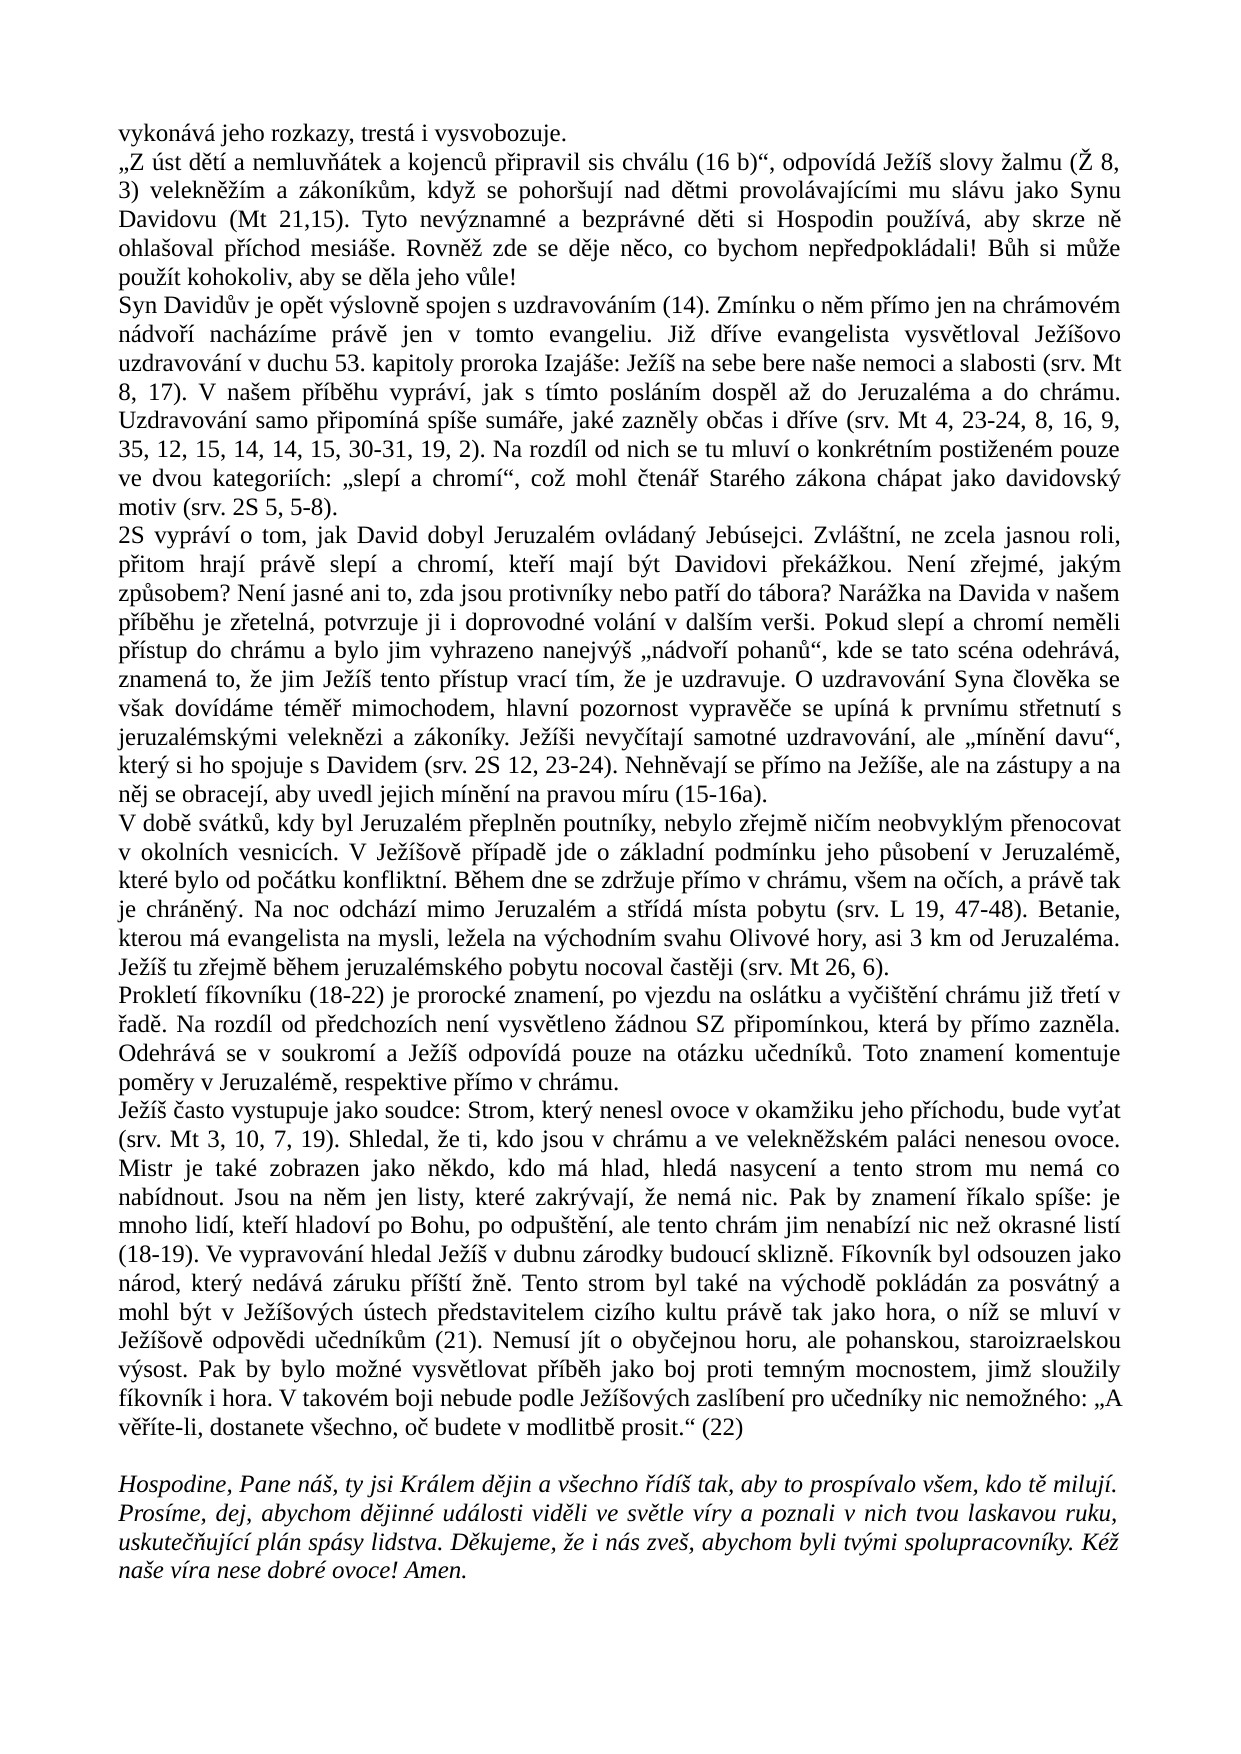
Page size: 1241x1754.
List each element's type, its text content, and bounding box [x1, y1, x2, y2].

text „Z úst dětí a nemluvňátek a kojenců připravil sis chválu (16 b)“, odpovídá Ježíš slovy žalmu (Ž 8, 3) velekněžím a zákoníkům, když se pohoršují nad dětmi provolávajícími mu slávu jako Synu Davidovu (Mt 21,15). Tyto nevýznamné a bezprávné děti si Hospodin používá, aby skrze ně ohlašoval příchod mesiáše. Rovněž zde se děje něco, co bychom nepředpokládali! Bůh si může použít kohokoliv, aby se děla jeho vůle! [118, 147, 1122, 291]
text Prokletí fíkovníku (18-22) je prorocké znamení, po vjezdu na oslátku a vyčištění chrámu již třetí v řadě. Na rozdíl od předchozích není vysvětleno žádnou SZ připomínkou, která by přímo zazněla. Odehrává se v soukromí a Ježíš odpovídá pouze na otázku učedníků. Toto znamení komentuje poměry v Jeruzalémě, respektive přímo v chrámu. [118, 981, 1122, 1096]
text V době svátků, kdy byl Jeruzalém přeplněn poutníky, nebylo zřejmě ničím neobvyklým přenocovat v okolních vesnicích. V Ježíšově případě jde o základní podmínku jeho působení v Jeruzalémě, které bylo od počátku konfliktní. Během dne se zdržuje přímo v chrámu, všem na očích, a právě tak je chráněný. Na noc odchází mimo Jeruzalém a střídá místa pobytu (srv. L 19, 47-48). Betanie, kterou má evangelista na mysli, ležela na východním svahu Olivové hory, asi 3 km od Jeruzaléma. Ježíš tu zřejmě během jeruzalémského pobytu nocoval častěji (srv. Mt 26, 6). [118, 808, 1122, 981]
text Syn Davidův je opět výslovně spojen s uzdravováním (14). Zmínku o něm přímo jen na chrámovém nádvoří nacházíme právě jen v tomto evangeliu. Již dříve evangelista vysvětloval Ježíšovo uzdravování v duchu 53. kapitoly proroka Izajáše: Ježíš na sebe bere naše nemoci a slabosti (srv. Mt 8, 17). V našem příběhu vypráví, jak s tímto posláním dospěl až do Jeruzaléma a do chrámu. Uzdravování samo připomíná spíše sumáře, jaké zazněly občas i dříve (srv. Mt 4, 23-24, 8, 16, 9, 35, 12, 15, 14, 14, 15, 30-31, 19, 2). Na rozdíl od nich se tu mluví o konkrétním postiženém pouze ve dvou kategoriích: „slepí a chromí“, což mohl čtenář Starého zákona chápat jako davidovský motiv (srv. 2S 5, 5-8). [118, 291, 1122, 521]
text Hospodine, Pane náš, ty jsi Králem dějin a všechno řídíš tak, aby to prospívalo všem, kdo tě milují. Prosíme, dej, abychom dějinné události viděli ve světle víry a poznali v nich tvou laskavou ruku, uskutečňující plán spásy lidstva. Děkujeme, že i nás zveš, abychom byli tvými spolupracovníky. Kéž naše víra nese dobré ovoce! Amen. [118, 1469, 1122, 1584]
text vykonává jeho rozkazy, trestá i vysvobozuje. [118, 118, 1122, 147]
text 2S vypráví o tom, jak David dobyl Jeruzalém ovládaný Jebúsejci. Zvláštní, ne zcela jasnou roli, přitom hrají právě slepí a chromí, kteří mají být Davidovi překážkou. Není zřejmé, jakým způsobem? Není jasné ani to, zda jsou protivníky nebo patří do tábora? Narážka na Davida v našem příběhu je zřetelná, potvrzuje ji i doprovodné volání v dalším verši. Pokud slepí a chromí neměli přístup do chrámu a bylo jim vyhrazeno nanejvýš „nádvoří pohanů“, kde se tato scéna odehrává, znamená to, že jim Ježíš tento přístup vrací tím, že je uzdravuje. O uzdravování Syna člověka se však dovídáme téměř mimochodem, hlavní pozornost vypravěče se upíná k prvnímu střetnutí s jeruzalémskými veleknězi a zákoníky. Ježíši nevyčítají samotné uzdravování, ale „mínění davu“, který si ho spojuje s Davidem (srv. 2S 12, 23-24). Nehněvají se přímo na Ježíše, ale na zástupy a na něj se obracejí, aby uvedl jejich mínění na pravou míru (15-16a). [118, 521, 1122, 808]
text Ježíš často vystupuje jako soudce: Strom, který nenesl ovoce v okamžiku jeho příchodu, bude vyťat (srv. Mt 3, 10, 7, 19). Shledal, že ti, kdo jsou v chrámu a ve velekněžském paláci nenesou ovoce. Mistr je také zobrazen jako někdo, kdo má hlad, hledá nasycení a tento strom mu nemá co nabídnout. Jsou na něm jen listy, které zakrývají, že nemá nic. Pak by znamení říkalo spíše: je mnoho lidí, kteří hladoví po Bohu, po odpuštění, ale tento chrám jim nenabízí nic než okrasné listí (18-19). Ve vypravování hledal Ježíš v dubnu zárodky budoucí sklizně. Fíkovník byl odsouzen jako národ, který nedává záruku příští žně. Tento strom byl také na východě pokládán za posvátný a mohl být v Ježíšových ústech představitelem cizího kultu právě tak jako hora, o níž se mluví v Ježíšově odpovědi učedníkům (21). Nemusí jít o obyčejnou horu, ale pohanskou, staroizraelskou výsost. Pak by bylo možné vysvětlovat příběh jako boj proti temným mocnostem, jimž sloužily fíkovník i hora. V takovém boji nebude podle Ježíšových zaslíbení pro učedníky nic nemožného: „A věříte-li, dostanete všechno, oč budete v modlitbě prosit.“ (22) [118, 1096, 1122, 1441]
